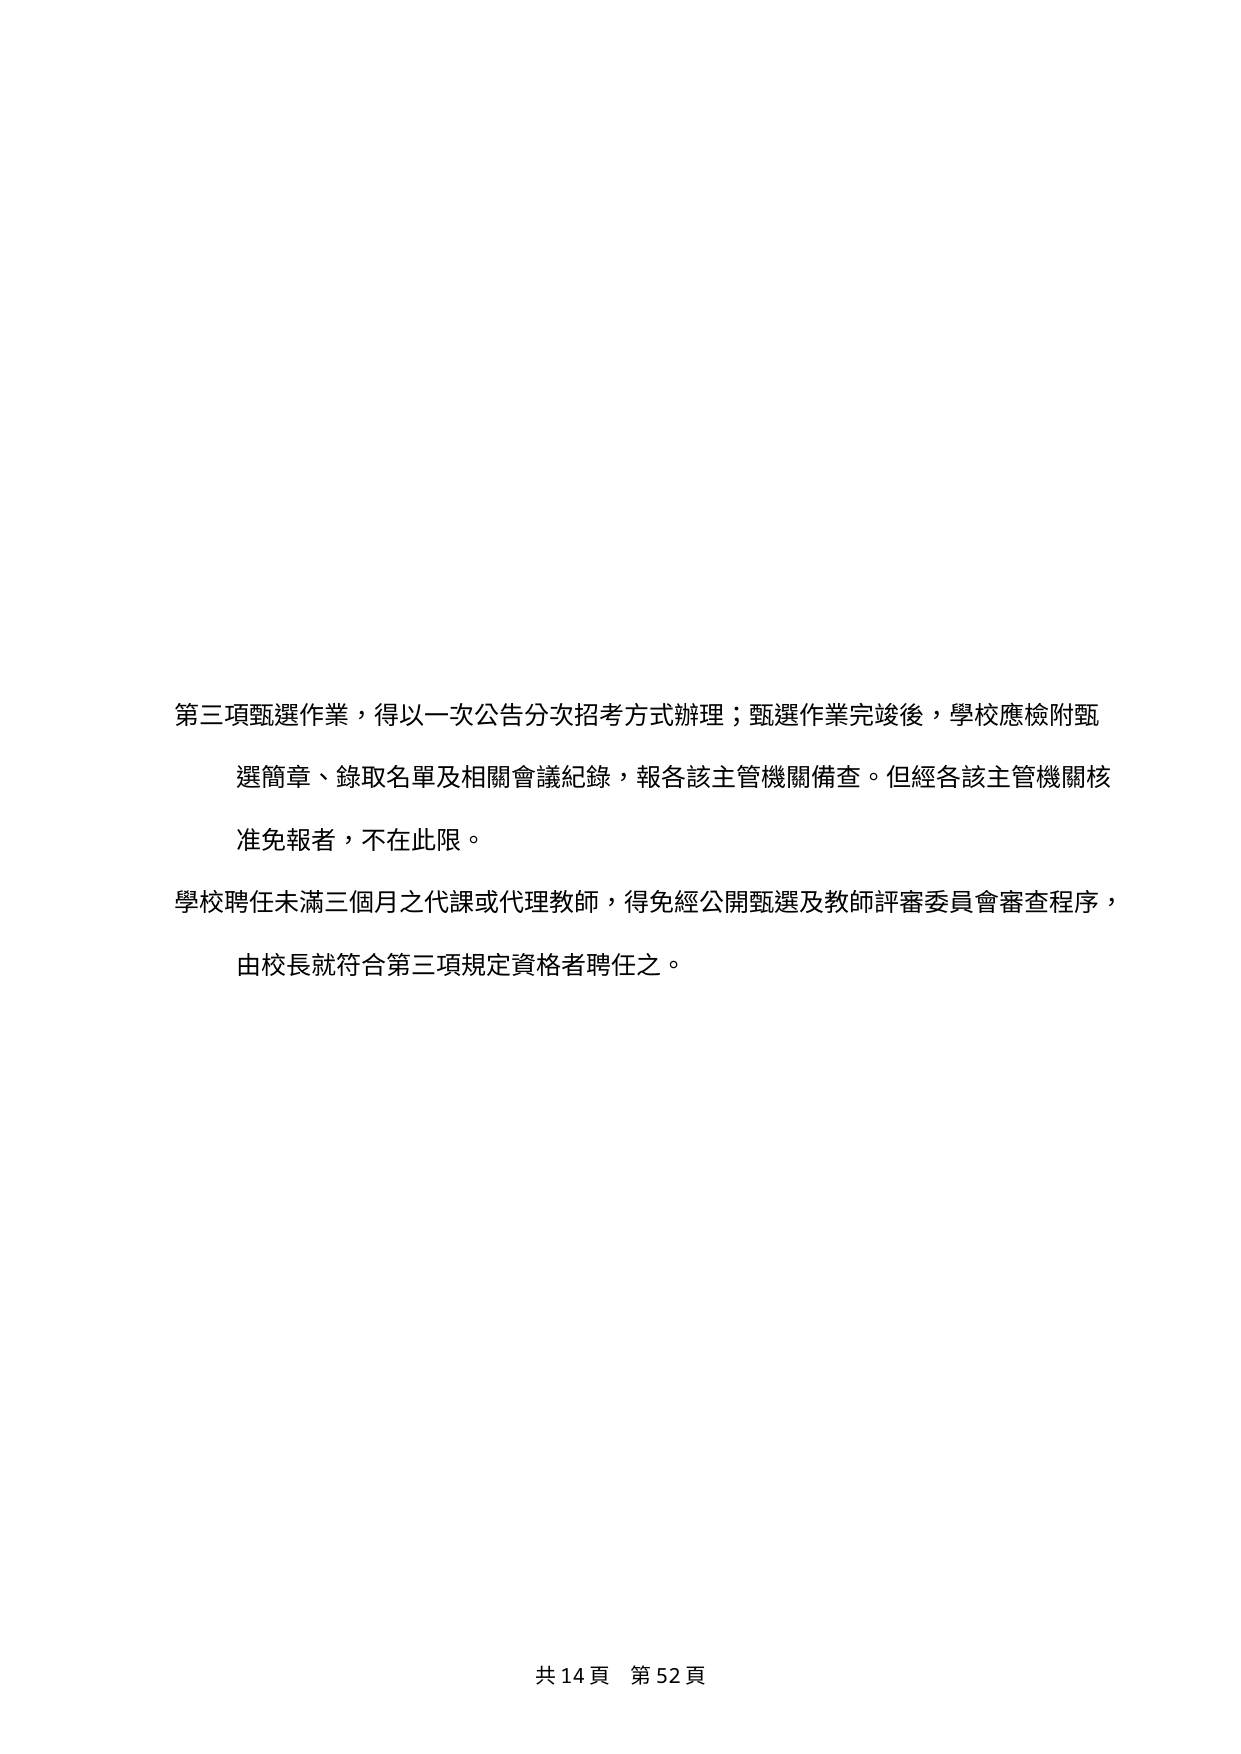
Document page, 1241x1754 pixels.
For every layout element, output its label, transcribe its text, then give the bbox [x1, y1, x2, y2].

text 第三項甄選作業，得以一次公告分次招考方式辦理；甄選作業完竣後，學校應檢附甄選簡章、錄取名單及相關會議紀錄，報各該主管機關備查。但經各該主管機關核准免報者，不在此限。 [118, 672, 1122, 859]
text 學校聘任未滿三個月之代課或代理教師，得免經公開甄選及教師評審委員會審查程序，由校長就符合第三項規定資格者聘任之。 [118, 859, 1122, 984]
